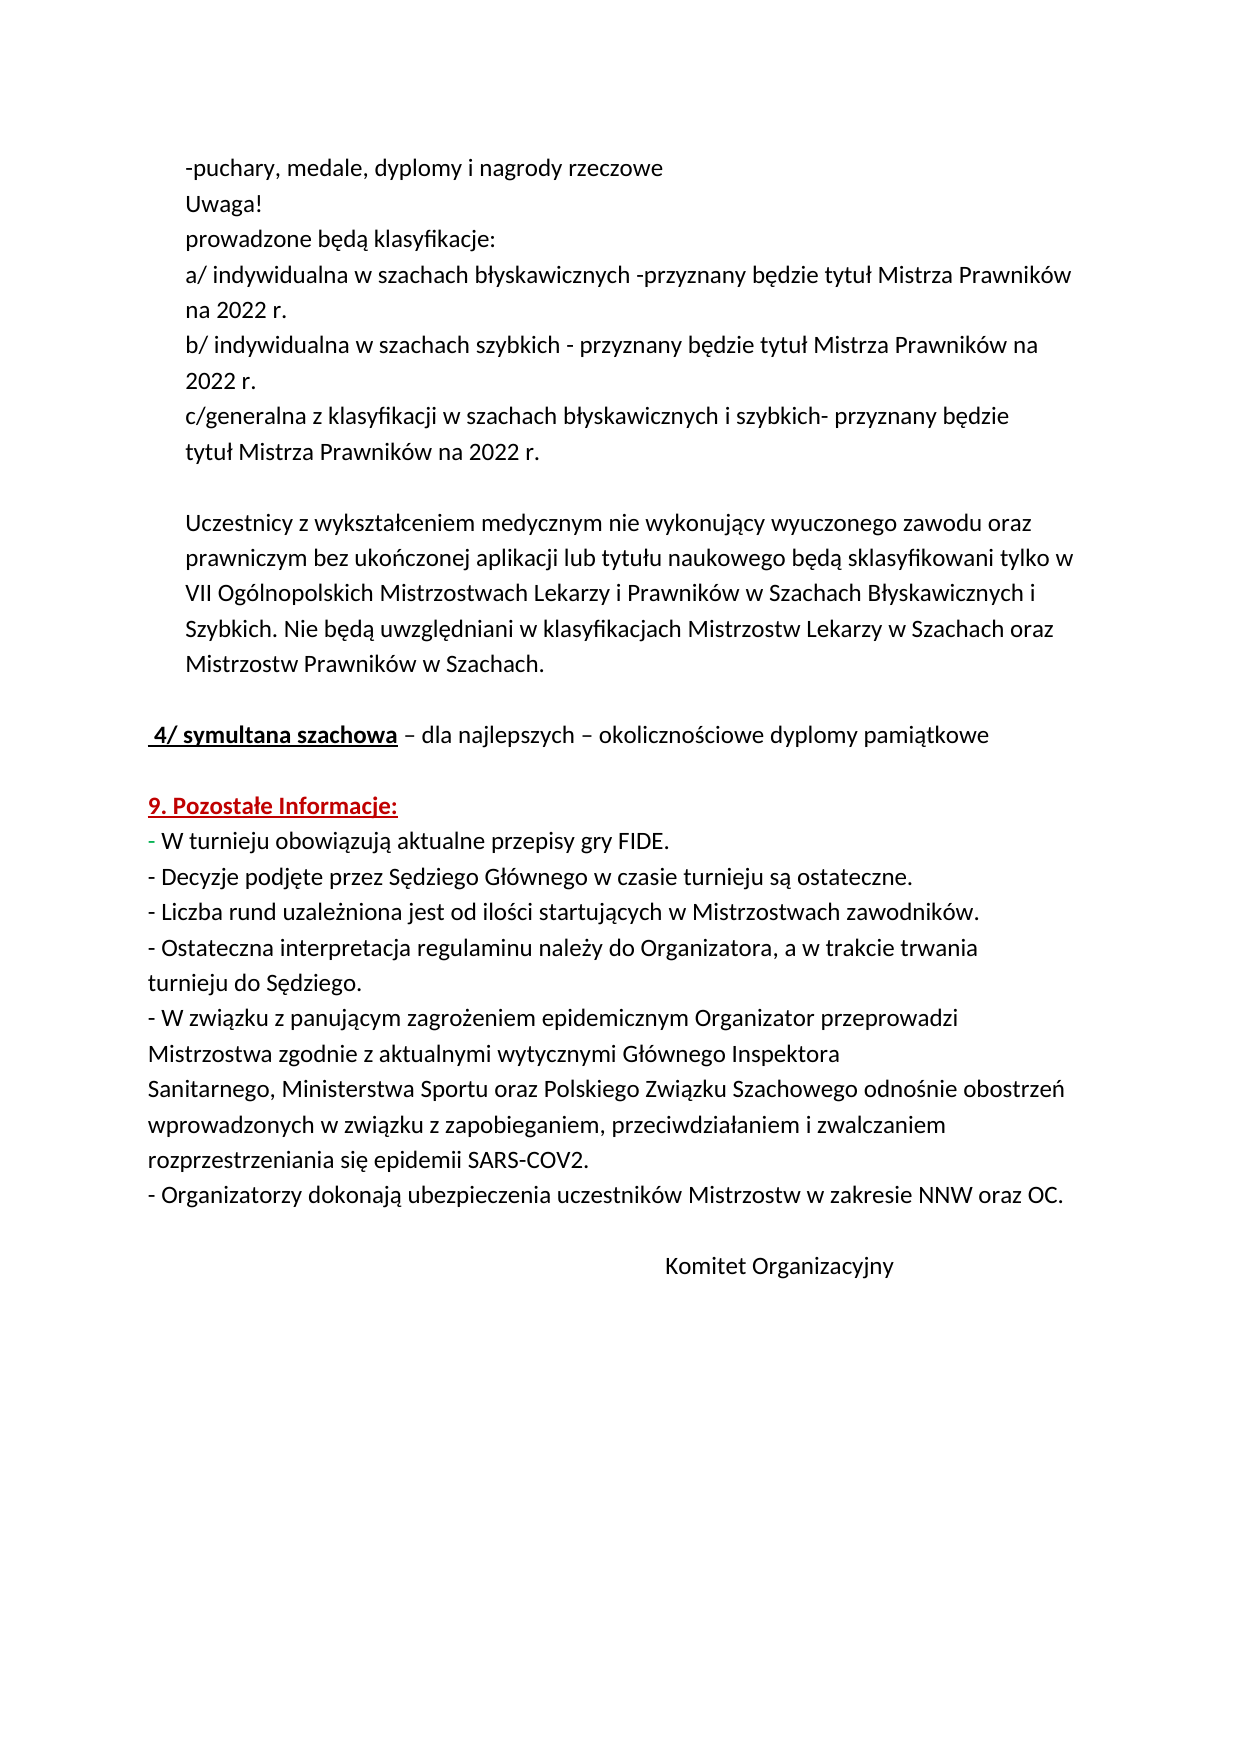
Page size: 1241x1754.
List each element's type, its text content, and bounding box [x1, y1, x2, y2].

text 9. Pozostałe Informacje: [148, 785, 1093, 821]
text - Organizatorzy dokonają ubezpieczenia uczestników Mistrzostw w zakresie NNW oraz OC. [148, 1175, 1093, 1210]
text prowadzone będą klasyfikacje: [185, 218, 1093, 254]
text turnieju do Sędziego. [148, 962, 1093, 998]
text Sanitarnego, Ministerstwa Sportu oraz Polskiego Związku Szachowego odnośnie obostrzeń wprowadzonych w związku z zapobieganiem, przeciwdziałaniem i zwalczaniem rozprzestrzeniania się epidemii SARS-COV2. [148, 1068, 1093, 1175]
text - Liczba rund uzależniona jest od ilości startujących w Mistrzostwach zawodników. [148, 891, 1093, 927]
text Mistrzostwa zgodnie z aktualnymi wytycznymi Głównego Inspektora [148, 1033, 1093, 1068]
text - W związku z panującym zagrożeniem epidemicznym Organizator przeprowadzi [148, 998, 1093, 1033]
text - W turnieju obowiązują aktualne przepisy gry FIDE. [148, 821, 1093, 856]
text a/ indywidualna w szachach błyskawicznych -przyznany będzie tytuł Mistrza Prawników na 2022 r. [185, 254, 1093, 325]
text - Decyzje podjęte przez Sędziego Głównego w czasie turnieju są ostateczne. [148, 856, 1093, 891]
text Uwaga! [185, 183, 1093, 218]
text - Ostateczna interpretacja regulaminu należy do Organizatora, a w trakcie trwania [148, 927, 1093, 962]
text c/generalna z klasyfikacji w szachach błyskawicznych i szybkich- przyznany będzie tytuł Mistrza Prawników na 2022 r. [185, 396, 1093, 466]
text Komitet Organizacyjny [148, 1246, 1093, 1281]
text Uczestnicy z wykształceniem medycznym nie wykonujący wyuczonego zawodu oraz prawniczym bez ukończonej aplikacji lub tytułu naukowego będą sklasyfikowani tylko w VII Ogólnopolskich Mistrzostwach Lekarzy i Prawników w Szachach Błyskawicznych i Szybkich. Nie będą uwzględniani w klasyfikacjach Mistrzostw Lekarzy w Szachach oraz Mistrzostw Prawników w Szachach. [185, 502, 1093, 679]
text b/ indywidualna w szachach szybkich - przyznany będzie tytuł Mistrza Prawników na 2022 r. [185, 325, 1093, 396]
text -puchary, medale, dyplomy i nagrody rzeczowe [185, 148, 1093, 183]
text 4/ symultana szachowa – dla najlepszych – okolicznościowe dyplomy pamiątkowe [148, 714, 1093, 750]
